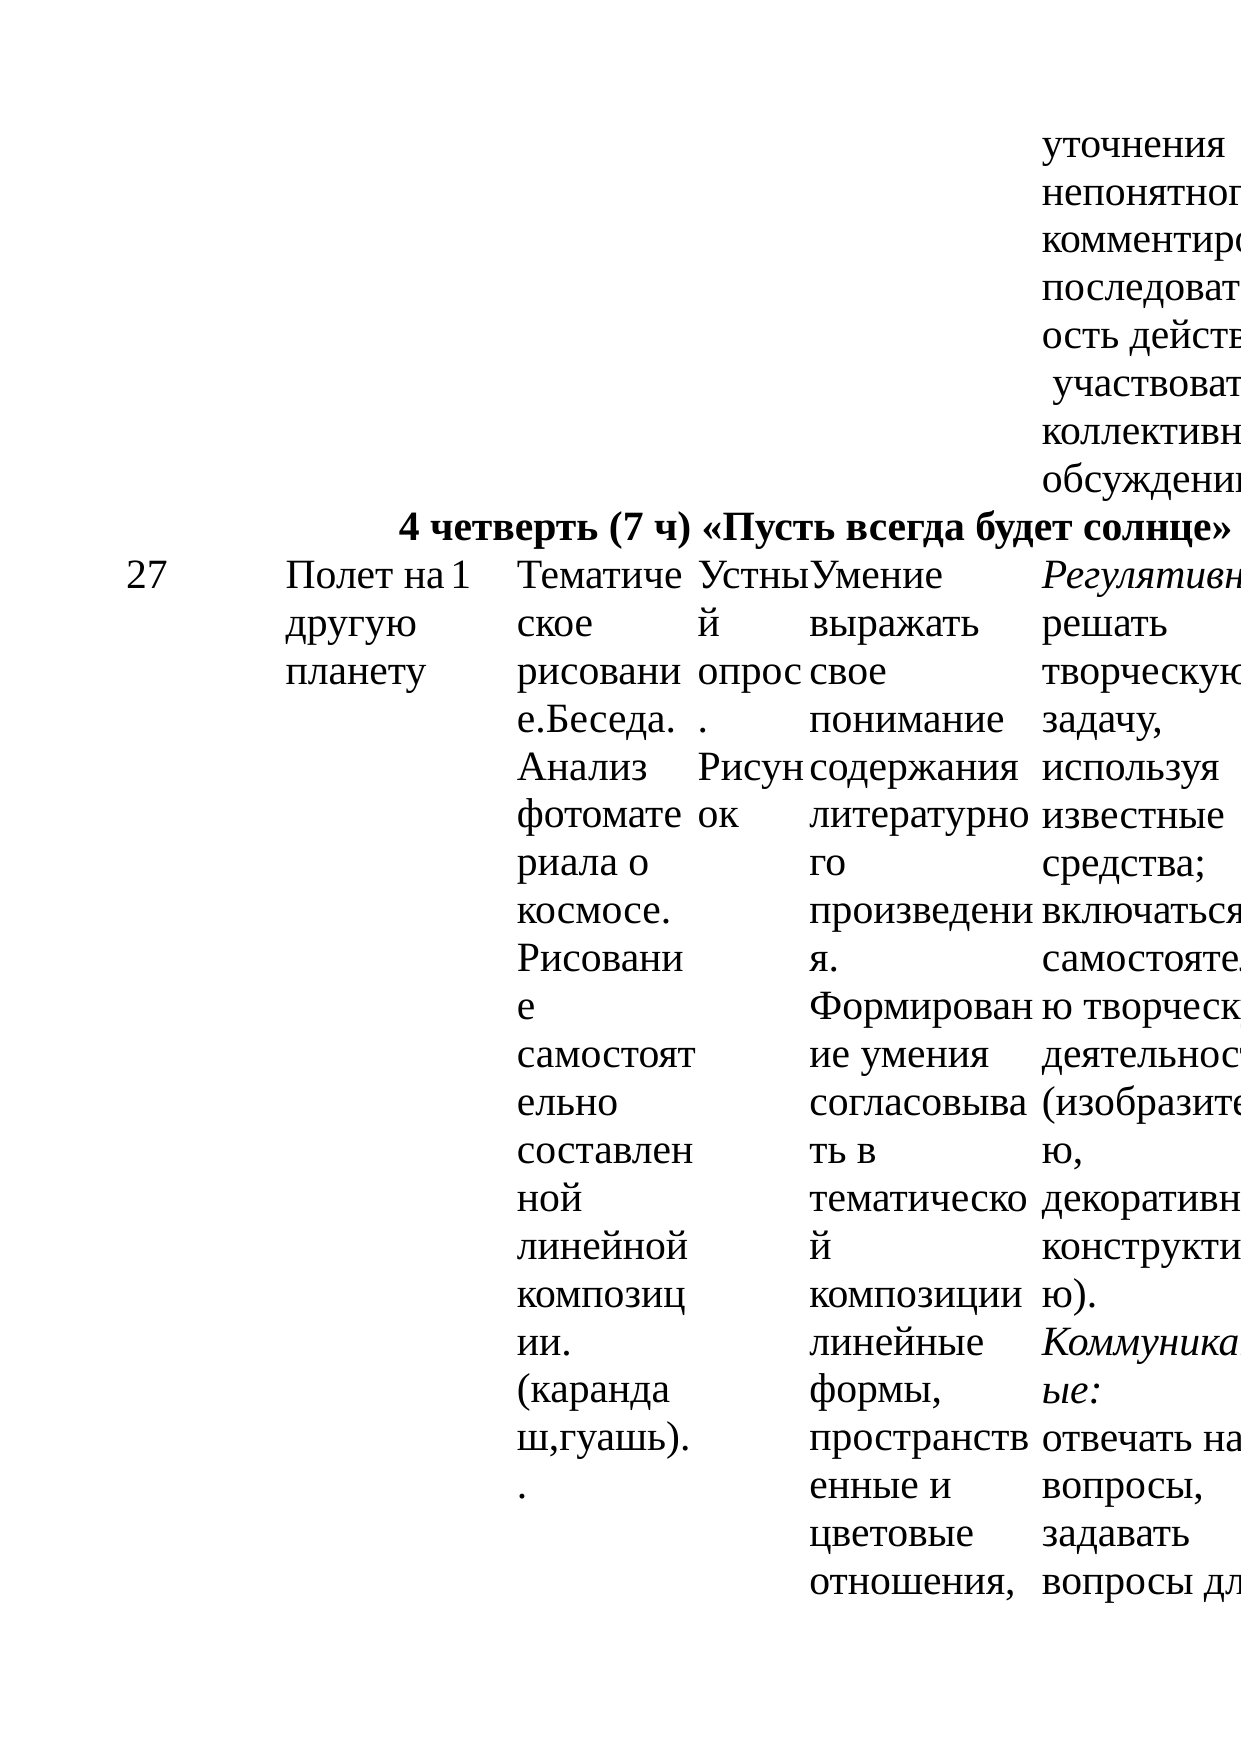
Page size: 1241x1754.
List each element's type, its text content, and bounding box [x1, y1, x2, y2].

table_cell [517, 118, 697, 501]
table_cell [450, 118, 517, 501]
table_cell Умение выражать свое понимание содержания литературного произведения. Формирование умения согласовывать в тематической композиции линейные формы, пространственные и цветовые отношения, [809, 549, 1042, 1604]
table_cell [118, 118, 175, 501]
table_cell Полет на другую планету [285, 549, 450, 1604]
table_cell Тематическое рисование.Беседа. Анализ фотоматериала о космосе. Рисование самостоятельно составленной линейной композиции. (карандаш,гуашь).. [517, 549, 697, 1604]
table_cell [175, 118, 285, 501]
table_cell 4 четверть (7 ч) «Пусть всегда будет солнце» [118, 501, 1240, 549]
table_cell [175, 549, 285, 1604]
table_cell Регулятивные: решать творческую задачу, используя известные средства; включаться в самостоятельную творческую деятельность (изобразительную, декоративную и конструктивную). Коммуникативные: отвечать на вопросы, задавать вопросы для уточнения непонятного; комментировать последовательность действий; · участвовать в коллективном обсуждении; [1042, 549, 1240, 1604]
table_cell [809, 118, 1042, 501]
table_cell 27 [118, 549, 175, 1604]
table_cell 1 [450, 549, 517, 1604]
table_cell Регулятивные: решать творческую задачу, используя известные средства; включаться в самостоятельную творческую деятельность (изобразительную, декоративную и конструктивную). Коммуникативные: отвечать на вопросы, задавать вопросы для уточнения непонятного; комментировать последовательность действий; · участвовать в коллективном обсуждении; [1042, 118, 1240, 501]
table_cell Устный опрос. Рисунок [698, 549, 809, 1604]
table_cell [698, 118, 809, 501]
table_cell [285, 118, 450, 501]
